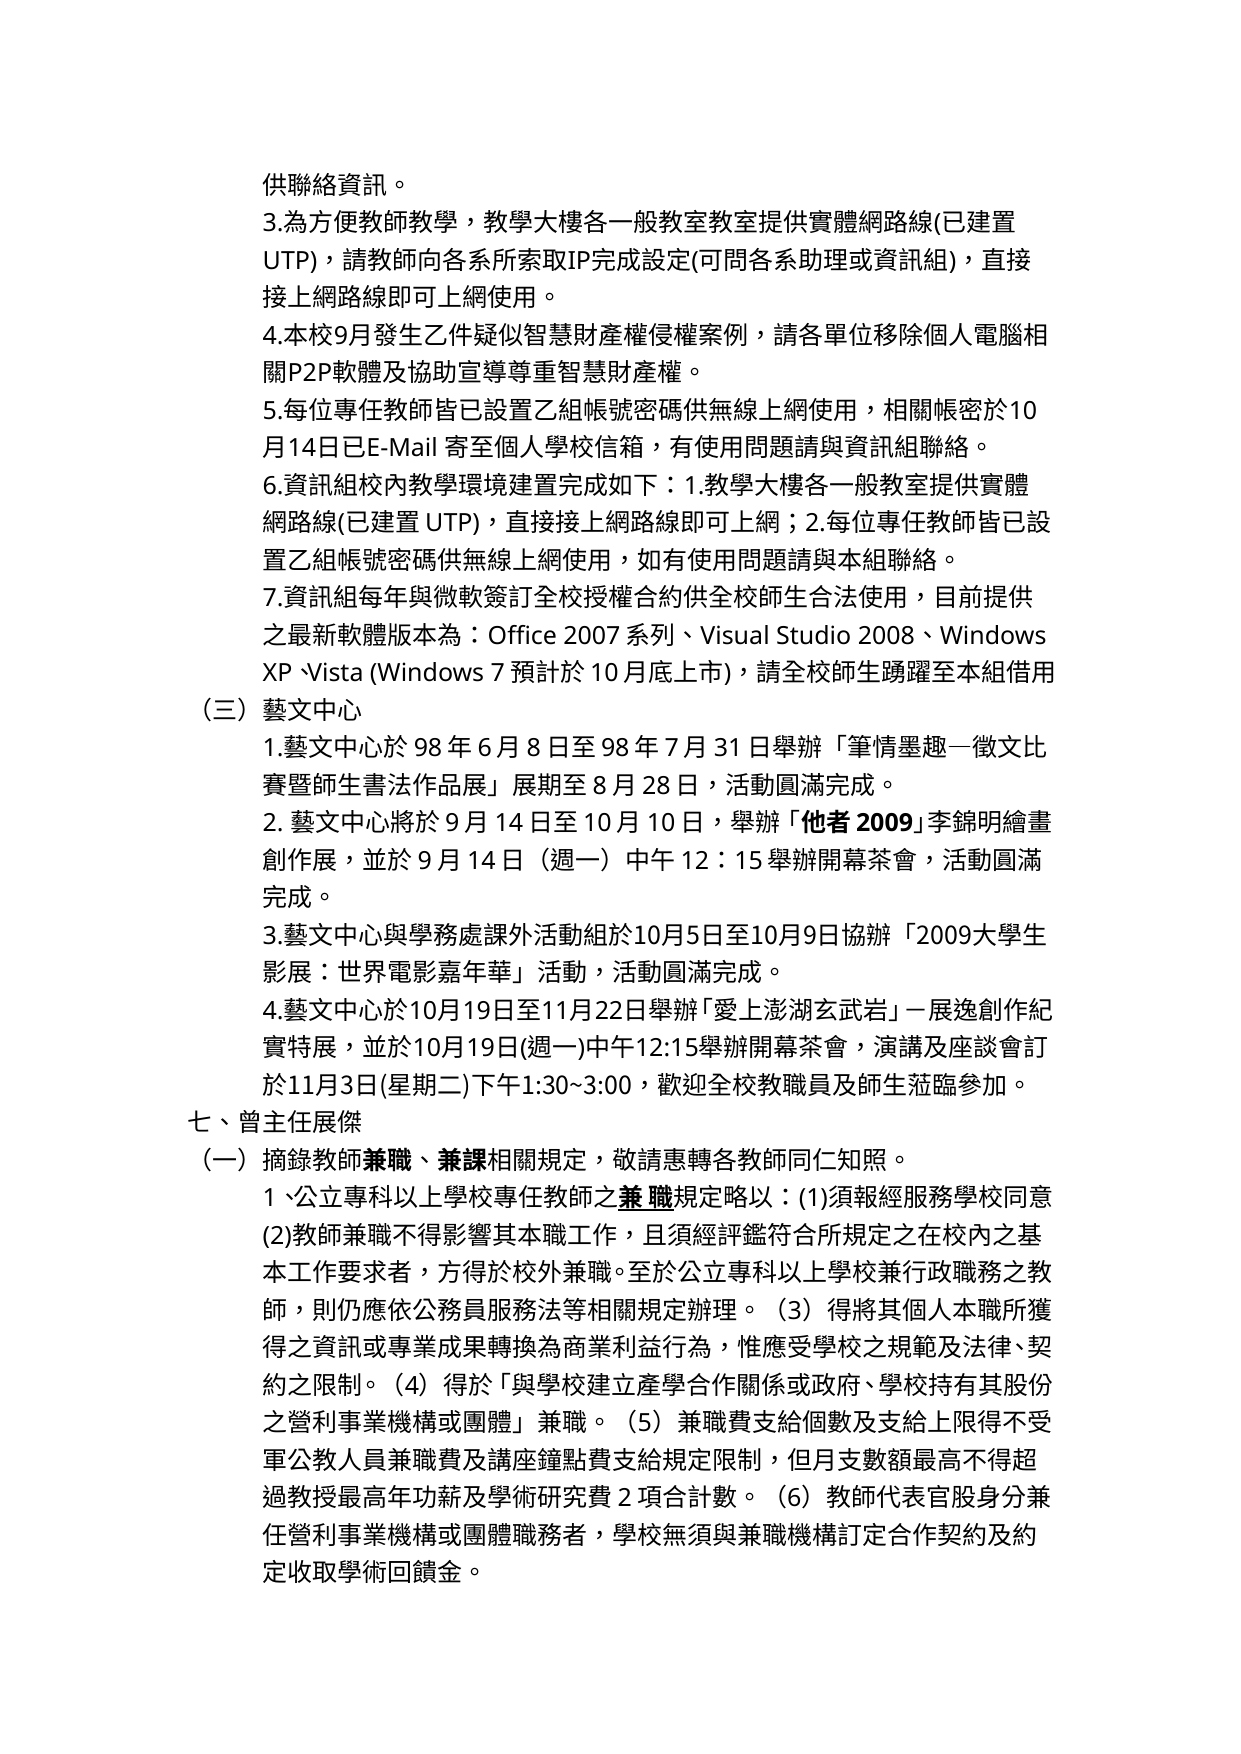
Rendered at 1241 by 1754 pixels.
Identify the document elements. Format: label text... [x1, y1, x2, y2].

text 7.資訊組每年與微軟簽訂全校授權合約供全校師生合法使用，目前提供之最新軟體版本為：Office 2007系列、Visual Studio 2008、Windows XP、Vista (Windows 7預計於10月底上市)，請全校師生踴躍至本組借用。 [262, 577, 1053, 689]
text 3.藝文中心與學務處課外活動組於10月5日至10月9日協辦「2009大學生影展：世界電影嘉年華」活動，活動圓滿完成。 [262, 914, 1053, 989]
text 4.本校9月發生乙件疑似智慧財產權侵權案例，請各單位移除個人電腦相關P2P軟體及協助宣導尊重智慧財產權。 [262, 314, 1053, 389]
text 4.藝文中心於10月19日至11月22日舉辦「愛上澎湖玄武岩」－展逸創作紀實特展，並於10月19日(週一)中午12:15舉辦開幕茶會，演講及座談會訂於11月3日(星期二)下午1:30~3:00，歡迎全校教職員及師生蒞臨參加。 [262, 989, 1053, 1102]
text 1、公立專科以上學校專任教師之兼 職規定略以：(1)須報經服務學校同意。(2)教師兼職不得影響其本職工作，且須經評鑑符合所規定之在校內之基本工作要求者，方得於校外兼職。至於公立專科以上學校兼行政職務之教師，則仍應依公務員服務法等相關規定辦理。（3）得將其個人本職所獲得之資訊或專業成果轉換為商業利益行為，惟應受學校之規範及法律、契約之限制。（4）得於「與學校建立產學合作關係或政府、學校持有其股份之營利事業機構或團體」兼職。（5）兼職費支給個數及支給上限得不受軍公教人員兼職費及講座鐘點費支給規定限制，但月支數額最高不得超過教授最高年功薪及學術研究費2項合計數。（6）教師代表官股身分兼任營利事業機構或團體職務者，學校無須與兼職機構訂定合作契約及約定收取學術回饋金。 [262, 1177, 1053, 1589]
text 3.為方便教師教學，教學大樓各一般教室教室提供實體網路線(已建置UTP)，請教師向各系所索取IP完成設定(可問各系助理或資訊組)，直接接上網路線即可上網使用。 [262, 202, 1053, 314]
text （一）摘錄教師兼職、兼課相關規定，敬請惠轉各教師同仁知照。 [187, 1139, 1053, 1177]
text 6.資訊組校內教學環境建置完成如下：1.教學大樓各一般教室提供實體網路線(已建置UTP)，直接接上網路線即可上網；2.每位專任教師皆已設置乙組帳號密碼供無線上網使用，如有使用問題請與本組聯絡。 [262, 464, 1053, 577]
text 1.藝文中心於98年6月8日至98年7月31日舉辦「筆情墨趣—徵文比賽暨師生書法作品展」展期至8月28日，活動圓滿完成。 [262, 727, 1053, 802]
text 供聯絡資訊。 [262, 164, 1053, 202]
text 2. 藝文中心將於9月14日至10月10日，舉辦 「他者2009」李錦明繪畫創作展，並於9月14日（週一）中午12：15舉辦開幕茶會，活動圓滿完成。 [262, 802, 1053, 914]
text 七、曾主任展傑 [187, 1102, 1053, 1139]
text （三）藝文中心 [187, 689, 1053, 727]
text 5.每位專任教師皆已設置乙組帳號密碼供無線上網使用，相關帳密於10月14日已E-Mail 寄至個人學校信箱，有使用問題請與資訊組聯絡。 [262, 389, 1053, 464]
